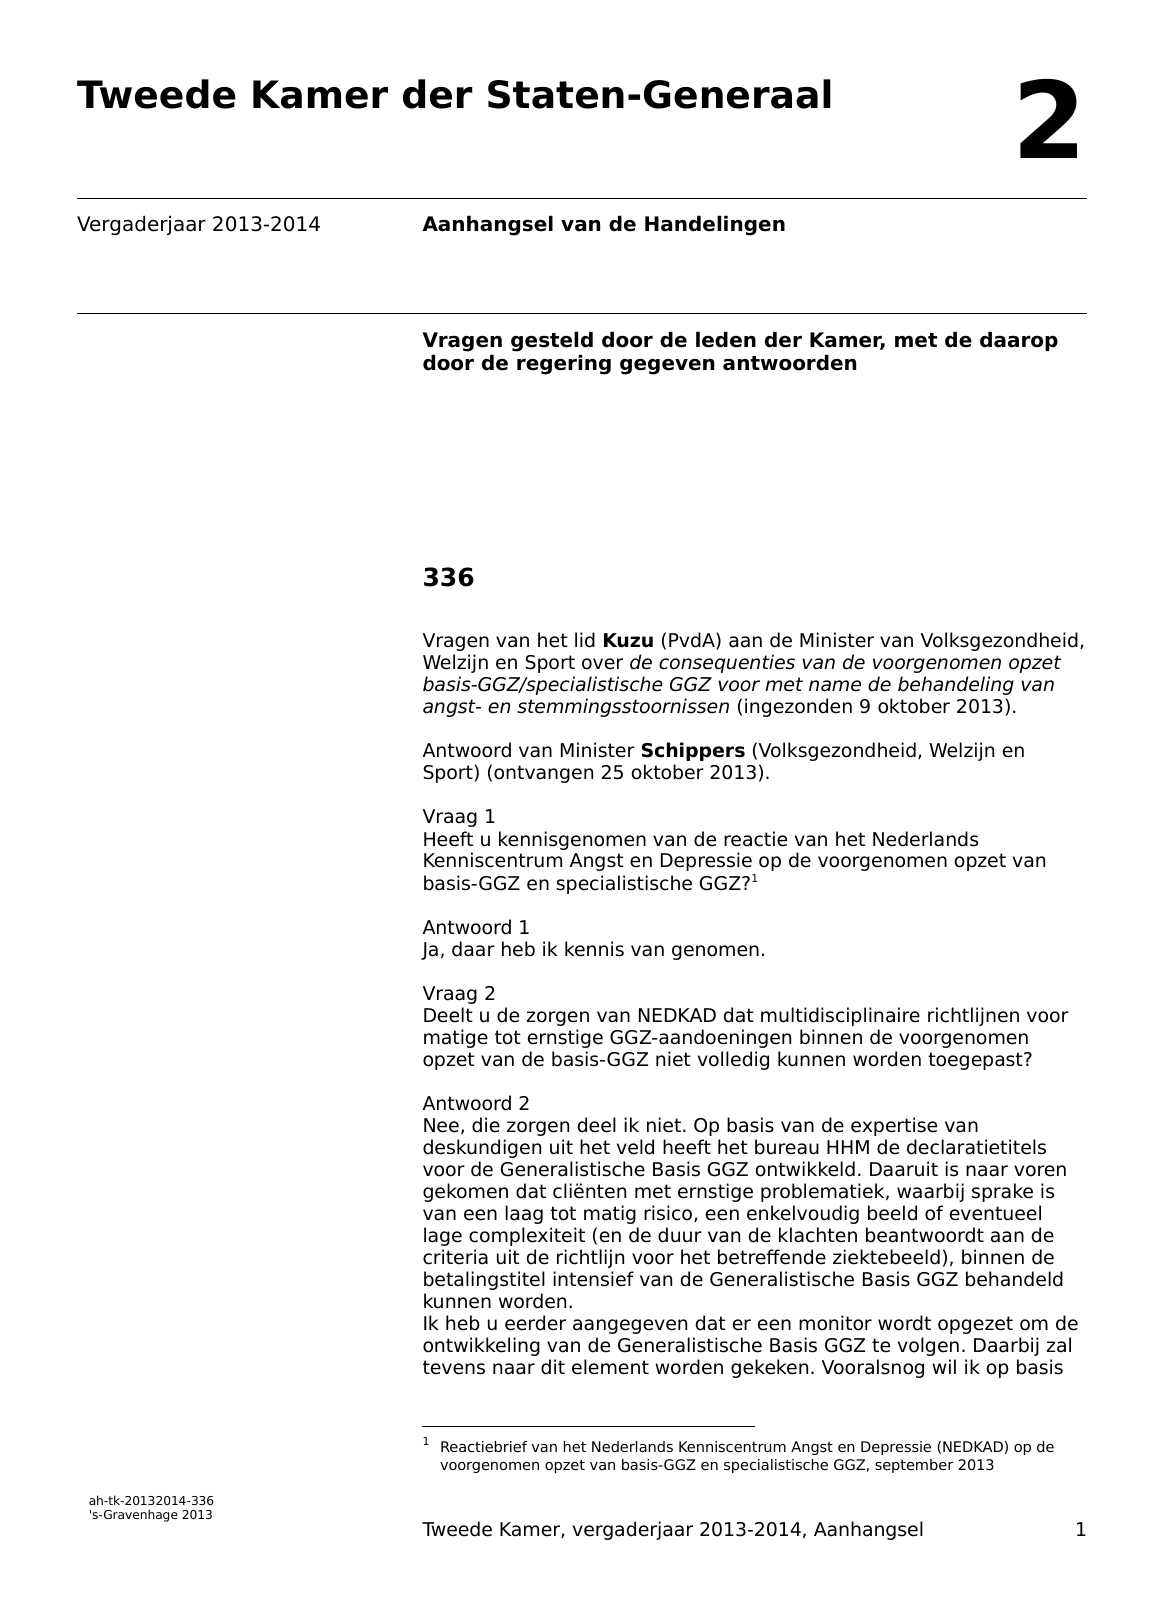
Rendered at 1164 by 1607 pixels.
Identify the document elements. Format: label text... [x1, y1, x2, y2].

table_cell Aanhangsel van de Handelingen [422, 199, 1087, 313]
table_cell [77, 314, 422, 375]
table_cell Vergaderjaar 2013-2014 [77, 199, 422, 313]
text Antwoord van Minister Schippers (Volksgezondheid, Welzijn en Sport) (ontvangen 25 oktober 2013). [422, 740, 1087, 784]
text ah-tk-20132014-336 [88, 1494, 323, 1508]
text Antwoord 1 [422, 917, 1087, 938]
text Heeft u kennisgenomen van de reactie van het Nederlands Kenniscentrum Angst en Depressie op de voorgenomen opzet van basis-GGZ en specialistische GGZ? [422, 828, 1087, 894]
text Vraag 1 [422, 806, 1087, 828]
table_cell Vragen gesteld door de leden der Kamer, met de daarop door de regering gegeven antwoorden [422, 314, 1087, 375]
text Reactiebrief van het Nederlands Kenniscentrum Angst en Depressie (NEDKAD) op de voorgenomen opzet van basis-GGZ en specialistische GGZ, september 2013 [422, 1435, 1087, 1474]
text Ja, daar heb ik kennis van genomen. [422, 938, 1087, 961]
text Deelt u de zorgen van NEDKAD dat multidisciplinaire richtlijnen voor matige tot ernstige GGZ-aandoeningen binnen de voorgenomen opzet van de basis-GGZ niet volledig kunnen worden toegepast? [422, 1005, 1087, 1071]
table_header 2 [886, 59, 1087, 198]
text 's-Gravenhage 2013 [88, 1508, 323, 1522]
text Vraag 2 [422, 983, 1087, 1005]
table_header Tweede Kamer der Staten-Generaal [77, 59, 886, 198]
text Ik heb u eerder aangegeven dat er een monitor wordt opgezet om de ontwikkeling van de Generalistische Basis GGZ te volgen. Daarbij zal tevens naar dit element worden gekeken. Vooralsnog wil ik op basis [422, 1313, 1087, 1378]
text 336 [422, 563, 1087, 592]
text Antwoord 2 [422, 1093, 1087, 1115]
text Vragen van het lid Kuzu (PvdA) aan de Minister van Volksgezondheid, Welzijn en Sport over de consequenties van de voorgenomen opzet basis-GGZ/specialistische GGZ voor met name de behandeling van angst- en stemmingsstoornissen (ingezonden 9 oktober 2013). [422, 630, 1087, 718]
text Nee, die zorgen deel ik niet. Op basis van de expertise van deskundigen uit het veld heeft het bureau HHM de declaratietitels voor de Generalistische Basis GGZ ontwikkeld. Daaruit is naar voren gekomen dat cliënten met ernstige problematiek, waarbij sprake is van een laag tot matig risico, een enkelvoudig beeld of eventueel lage complexiteit (en de duur van de klachten beantwoordt aan de criteria uit de richtlijn voor het betreffende ziektebeeld), binnen de betalingstitel intensief van de Generalistische Basis GGZ behandeld kunnen worden. [422, 1115, 1087, 1313]
